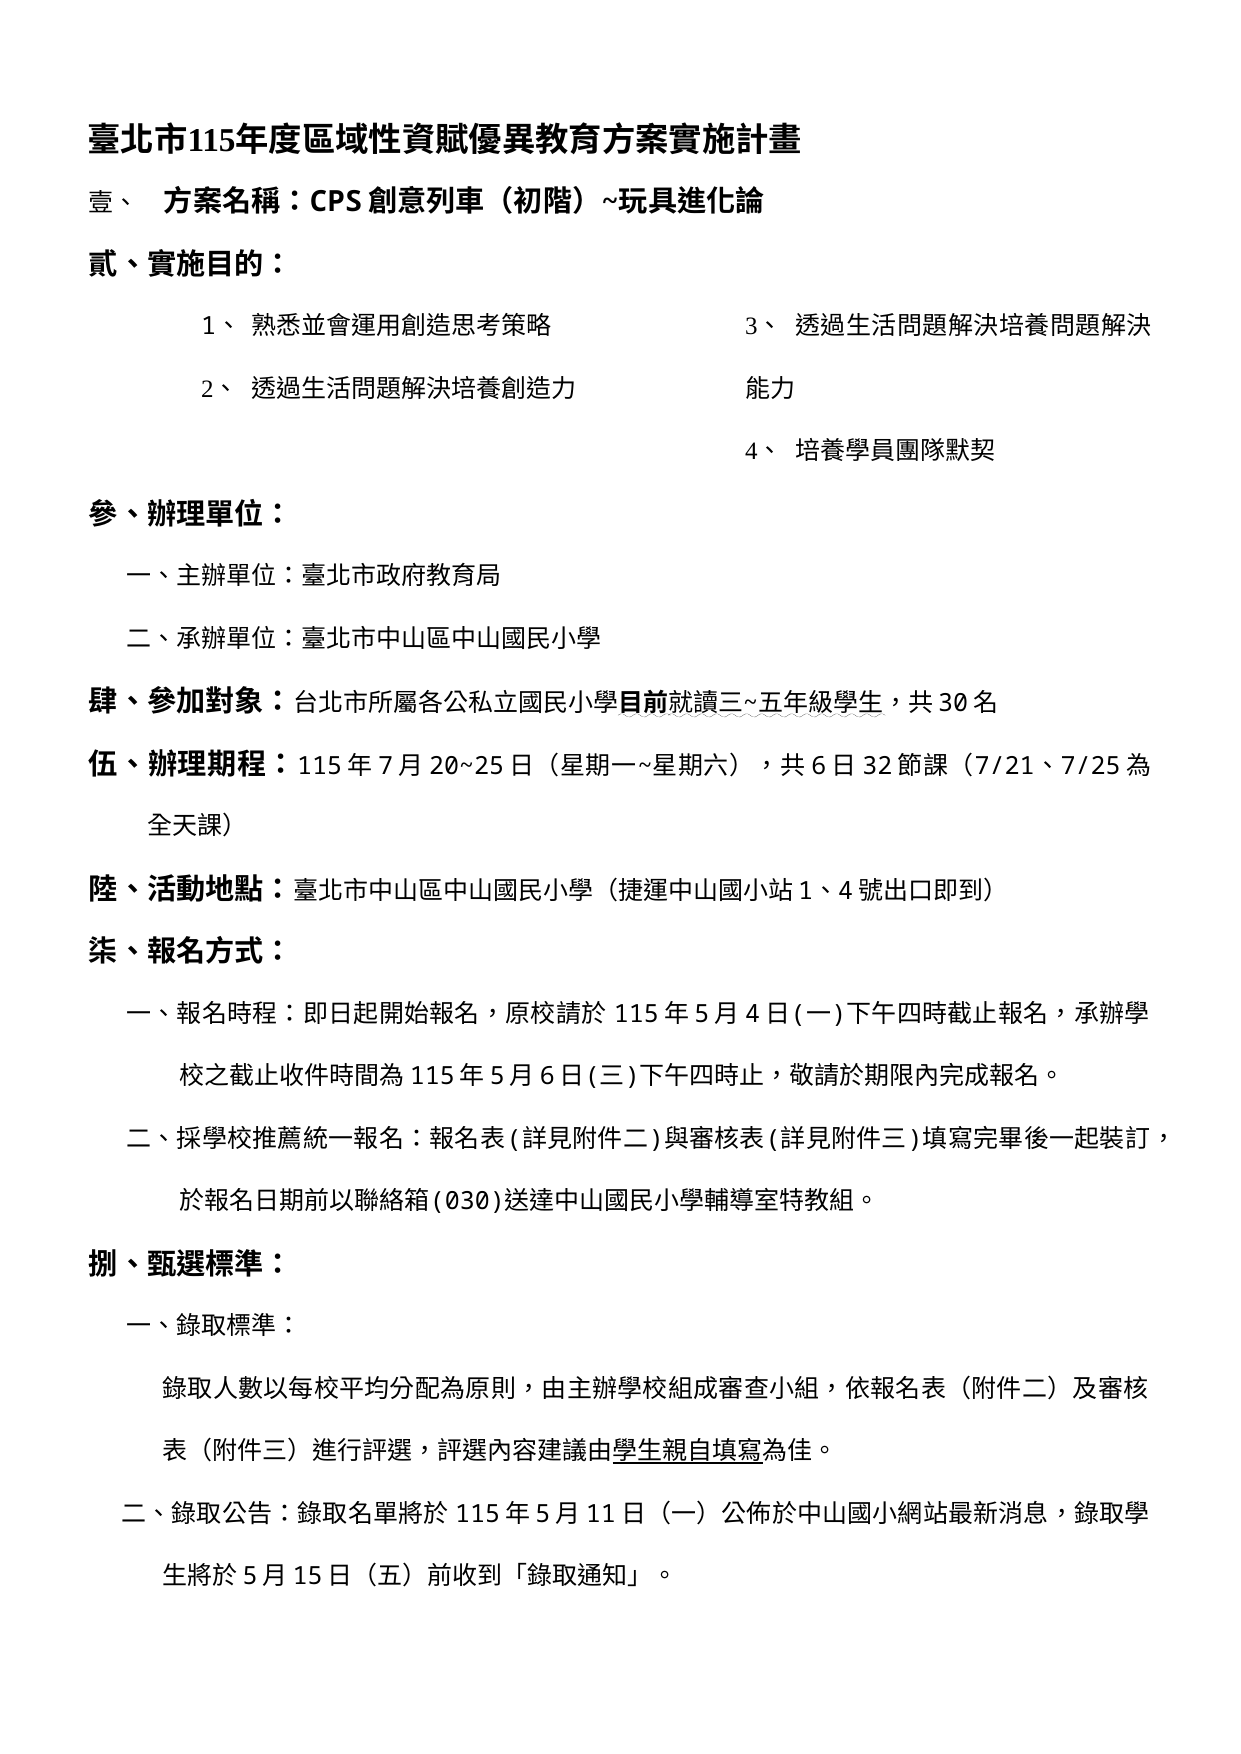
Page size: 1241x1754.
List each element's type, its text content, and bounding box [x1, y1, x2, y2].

text 柒、報名方式： [89, 907, 1152, 970]
text 一、主辦單位：臺北市政府教育局 [126, 532, 1152, 595]
list 熟悉並會運用創造思考策略 [201, 282, 608, 345]
text 一、報名時程：即日起開始報名，原校請於115年5月4日(一)下午四時截止報名，承辦學校之截止收件時間為115年5月6日(三)下午四時止，敬請於期限內完成報名。 [126, 970, 1152, 1095]
text 二、錄取公告：錄取名單將於115年5月11日（一）公佈於中山國小網站最新消息，錄取學生將於5月15日（五）前收到「錄取通知」。 [121, 1470, 1152, 1595]
text 陸、活動地點：臺北市中山區中山國民小學（捷運中山國小站1、4號出口即到） [89, 845, 1152, 907]
text 二、採學校推薦統一報名：報名表(詳見附件二)與審核表(詳見附件三)填寫完畢後一起裝訂，於報名日期前以聯絡箱(030)送達中山國民小學輔導室特教組。 [126, 1095, 1152, 1220]
text 錄取人數以每校平均分配為原則，由主辦學校組成審查小組，依報名表（附件二）及審核表（附件三）進行評選，評選內容建議由學生親自填寫為佳。 [162, 1345, 1152, 1470]
list 透過生活問題解決培養問題解決能力 [745, 282, 1152, 407]
list 透過生活問題解決培養創造力 [201, 345, 608, 407]
text 伍、辦理期程：115年7月20~25日（星期一~星期六），共6日32節課（7/21、7/25為全天課） [89, 720, 1152, 845]
list 培養學員團隊默契 [745, 407, 1152, 470]
text 二、承辦單位：臺北市中山區中山國民小學 [126, 595, 1152, 657]
text 捌、甄選標準： [89, 1220, 1152, 1282]
text 貳、實施目的： [89, 220, 1152, 282]
list 方案名稱：CPS創意列車（初階）~玩具進化論 [89, 177, 1152, 220]
text 臺北市115年度區域性資賦優異教育方案實施計畫 [87, 96, 1152, 158]
text 一、錄取標準： [126, 1282, 1152, 1345]
text 參、辦理單位： [89, 470, 1152, 532]
text 肆、參加對象：台北市所屬各公私立國民小學目前就讀三~五年級學生，共30名 [89, 657, 1152, 720]
